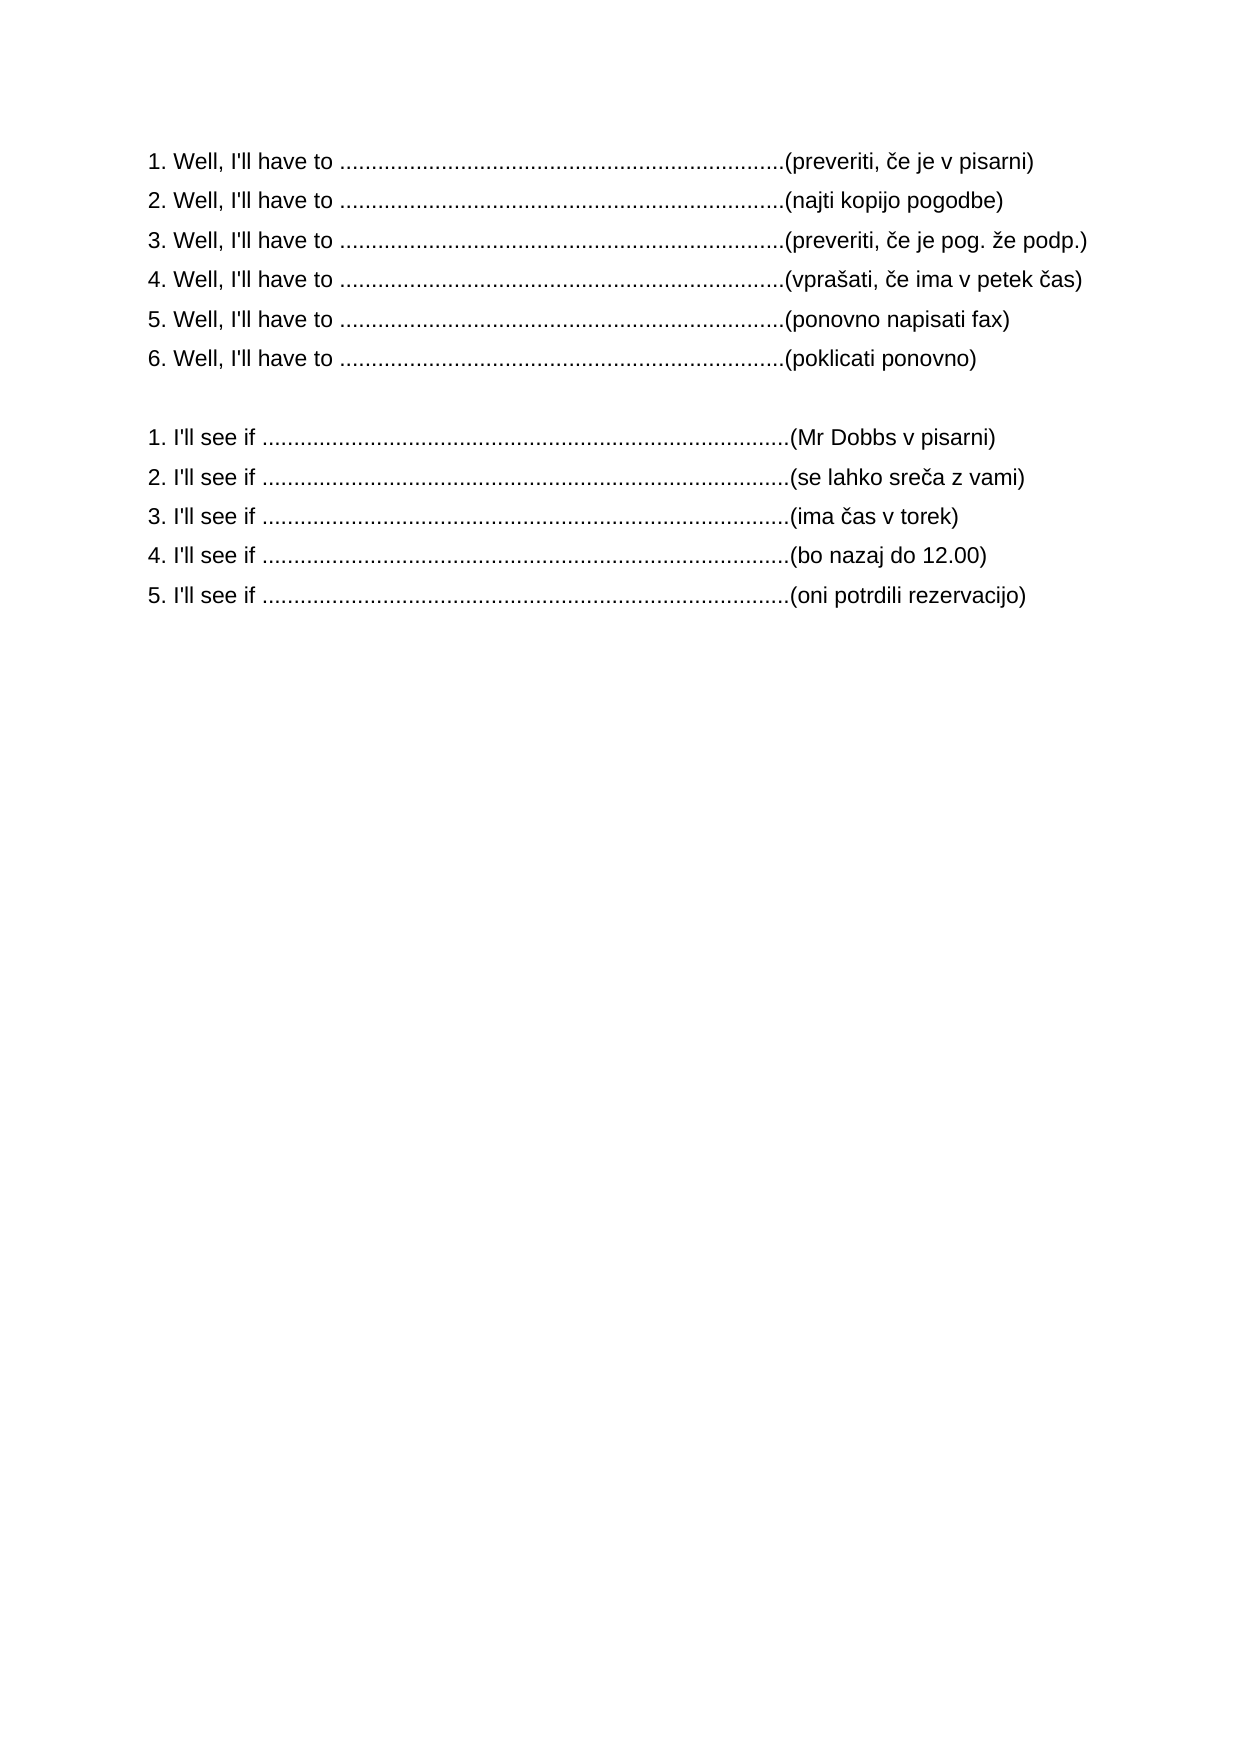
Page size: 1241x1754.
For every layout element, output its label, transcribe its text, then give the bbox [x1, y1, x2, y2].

text 1. I'll see if ...................................................................................(Mr Dobbs v pisarni) [148, 424, 1123, 450]
text 4. I'll see if ...................................................................................(bo nazaj do 12.00) [148, 542, 1123, 569]
text 3. Well, I'll have to ......................................................................(preveriti, če je pog. že podp.) [148, 227, 1141, 253]
text 5. Well, I'll have to ......................................................................(ponovno napisati fax) [148, 306, 1123, 332]
text 2. Well, I'll have to ......................................................................(najti kopijo pogodbe) [148, 187, 1123, 213]
text 6. Well, I'll have to ......................................................................(poklicati ponovno) [148, 345, 1123, 371]
text 2. I'll see if ...................................................................................(se lahko sreča z vami) [148, 463, 1123, 490]
text 3. I'll see if ...................................................................................(ima čas v torek) [148, 503, 1123, 529]
text 5. I'll see if ...................................................................................(oni potrdili rezervacijo) [148, 582, 1123, 608]
text 4. Well, I'll have to ......................................................................(vprašati, če ima v petek čas) [148, 266, 1123, 292]
text 1. Well, I'll have to ......................................................................(preveriti, če je v pisarni) [148, 148, 1141, 174]
